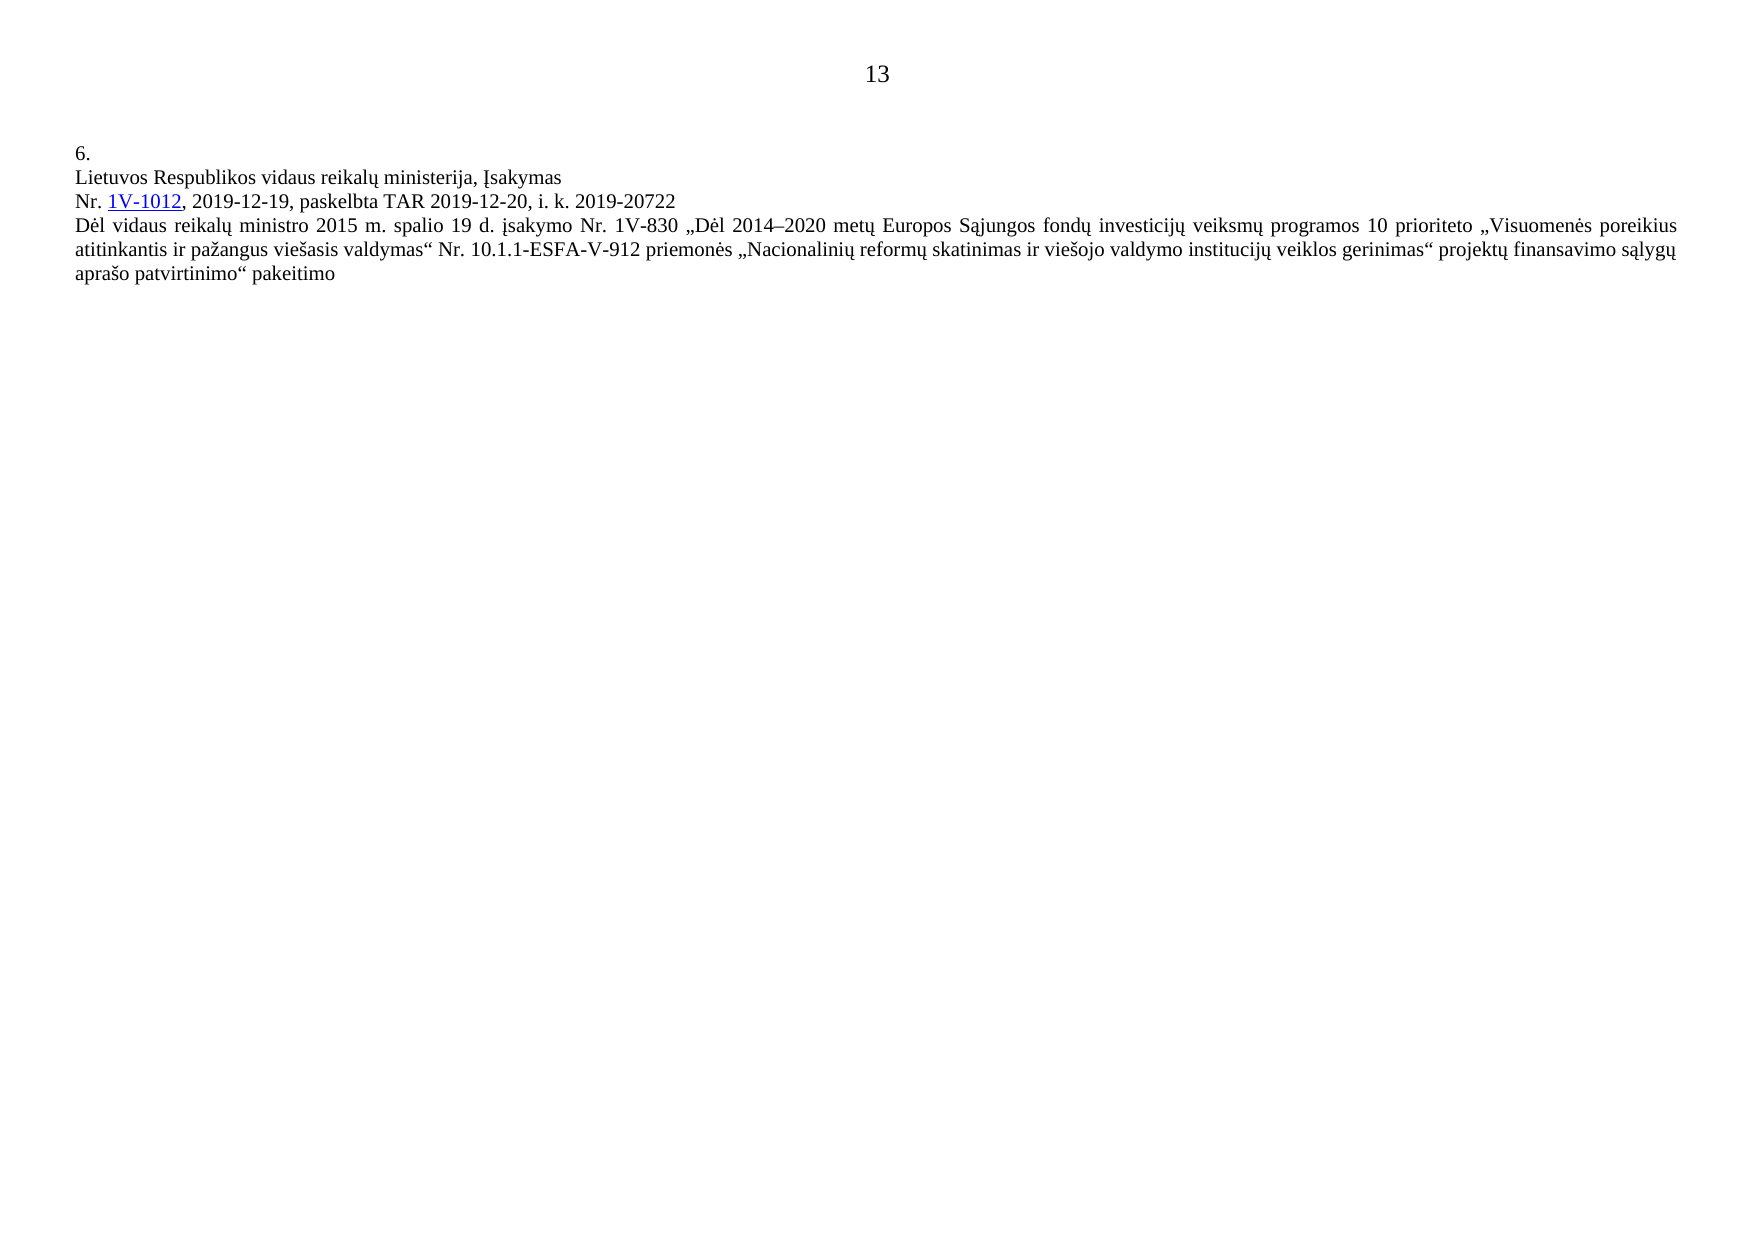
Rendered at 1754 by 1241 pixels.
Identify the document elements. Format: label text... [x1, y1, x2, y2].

text 6. [75, 141, 1679, 165]
text Lietuvos Respublikos vidaus reikalų ministerija, Įsakymas [75, 165, 1679, 189]
text Dėl vidaus reikalų ministro 2015 m. spalio 19 d. įsakymo Nr. 1V-830 „Dėl 2014–2020 metų Europos Sąjungos fondų investicijų veiksmų programos 10 prioriteto „Visuomenės poreikius atitinkantis ir pažangus viešasis valdymas“ Nr. 10.1.1-ESFA-V-912 priemonės „Nacionalinių reformų skatinimas ir viešojo valdymo institucijų veiklos gerinimas“ projektų finansavimo sąlygų aprašo patvirtinimo“ pakeitimo [75, 213, 1679, 285]
text Nr. 1V-1012, 2019-12-19, paskelbta TAR 2019-12-20, i. k. 2019-20722 [75, 189, 1679, 213]
